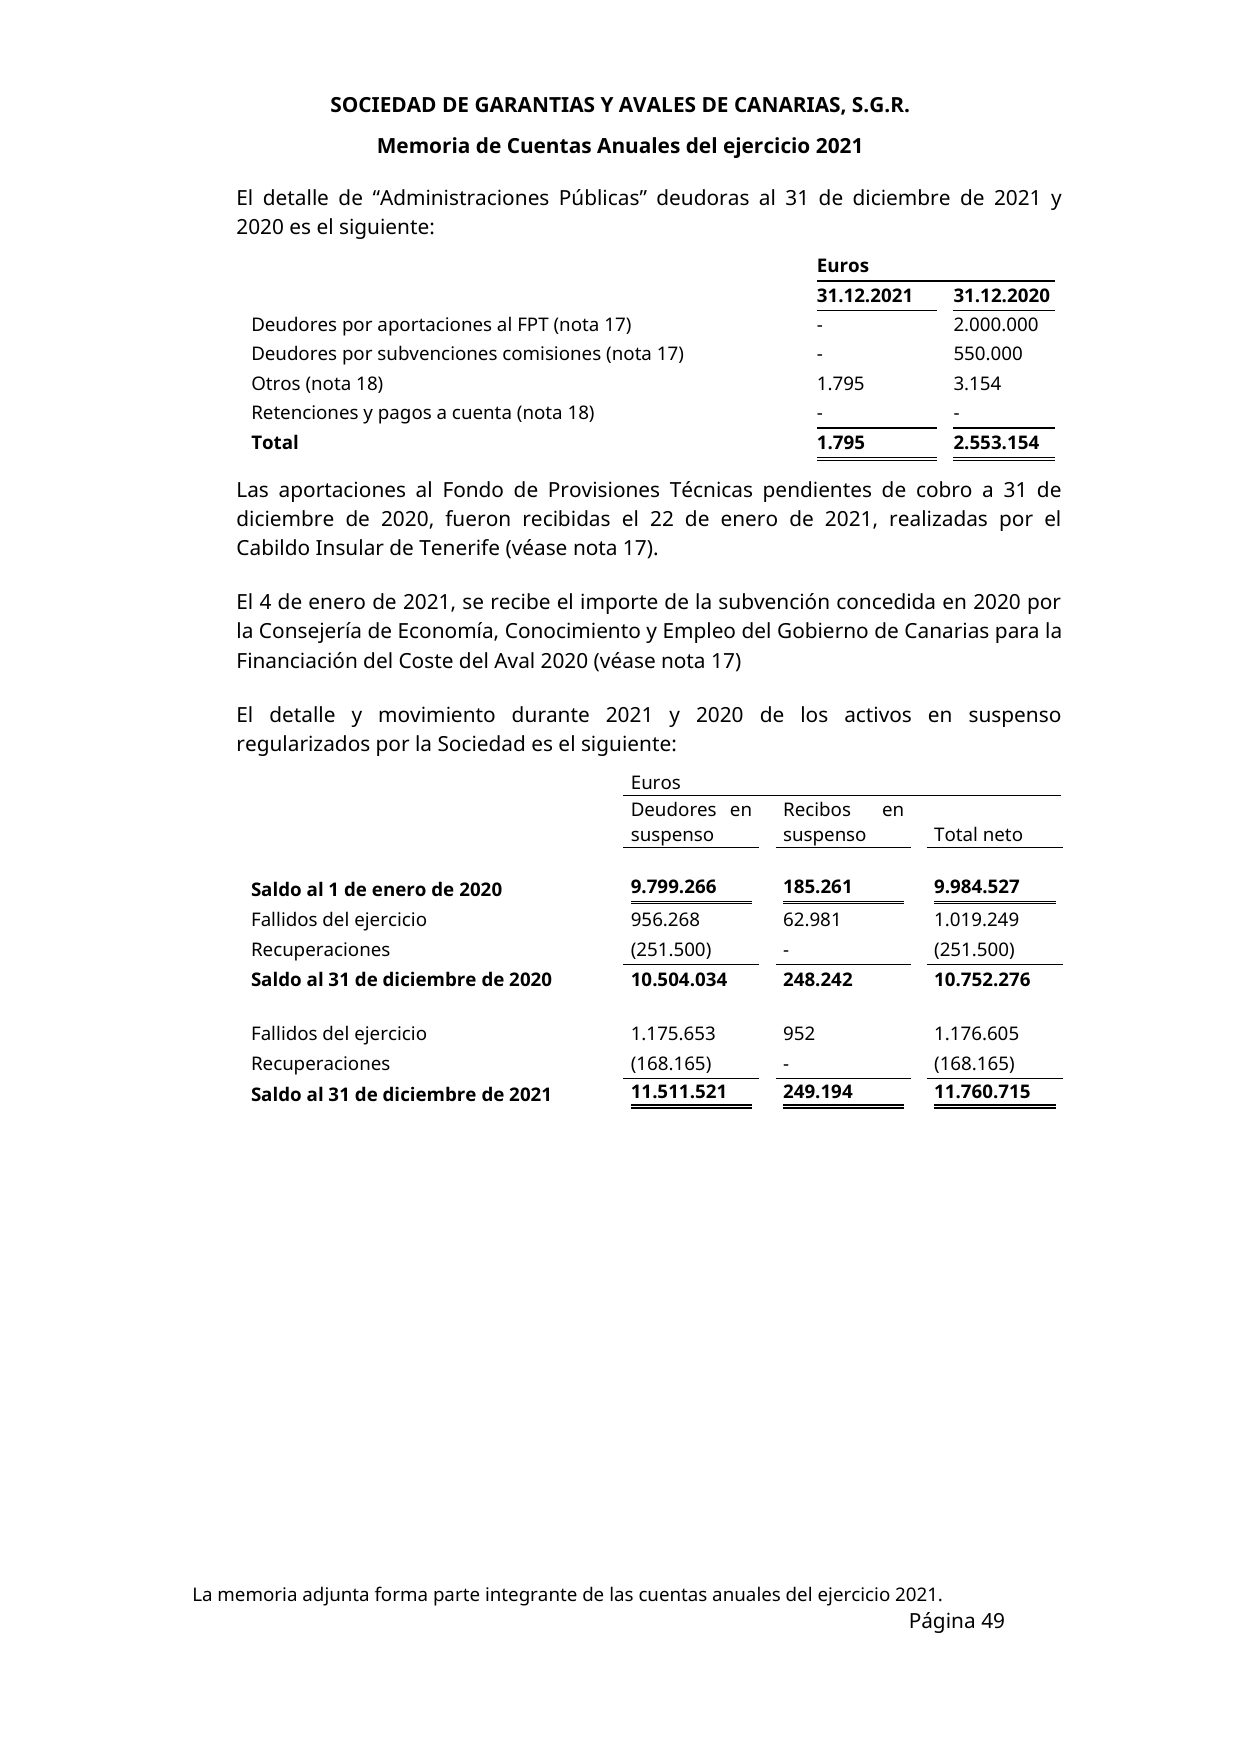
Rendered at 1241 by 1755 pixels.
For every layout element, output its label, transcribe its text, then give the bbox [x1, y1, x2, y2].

table_cell [759, 847, 776, 874]
table_header Euros [623, 770, 1061, 795]
table_cell [927, 848, 1063, 874]
table_cell Total [177, 429, 808, 461]
table_cell [759, 905, 776, 934]
table_cell [759, 964, 776, 993]
table_cell [911, 1078, 927, 1109]
table_cell (251.500) [927, 934, 1063, 963]
table_header Euros [808, 253, 1063, 282]
table_cell [759, 934, 776, 963]
table_cell 11.511.521 [623, 1079, 759, 1109]
table_cell [911, 1019, 927, 1048]
table_cell Fallidos del ejercicio [177, 905, 623, 934]
table_cell [177, 795, 623, 847]
table_cell - [808, 311, 945, 341]
table_cell Fallidos del ejercicio [177, 1019, 623, 1048]
table_cell [177, 993, 623, 1018]
table_cell (168.165) [927, 1048, 1063, 1077]
table_cell [177, 847, 623, 874]
table_cell Saldo al 31 de diciembre de 2021 [177, 1078, 623, 1109]
table_header [177, 253, 808, 282]
table_cell 956.268 [623, 905, 759, 934]
table_cell [911, 847, 927, 874]
table_cell [759, 874, 776, 904]
table_cell - [776, 934, 911, 963]
table_cell 9.799.266 [623, 874, 759, 904]
table_cell [776, 848, 911, 874]
table_cell (168.165) [623, 1048, 759, 1077]
table_cell [759, 993, 776, 1018]
table_cell [759, 1019, 776, 1048]
table_cell Retenciones y pagos a cuenta (nota 18) [177, 400, 808, 429]
table_cell Total neto [927, 795, 1063, 847]
table_cell 11.760.715 [927, 1079, 1063, 1109]
table_cell 1.795 [808, 370, 945, 399]
table_cell - [776, 1048, 911, 1077]
table_cell [177, 282, 808, 311]
table_cell 1.019.249 [927, 905, 1063, 934]
table_header [177, 770, 623, 795]
table_cell Saldo al 31 de diciembre de 2020 [177, 964, 623, 993]
table_cell [911, 905, 927, 934]
table_cell [623, 993, 759, 1018]
table_cell - [808, 400, 945, 429]
table_cell - [945, 400, 1063, 429]
table_cell 9.984.527 [927, 874, 1063, 904]
table_cell [776, 993, 911, 1018]
table_cell [911, 964, 927, 993]
table_cell 2.000.000 [945, 311, 1063, 341]
table_cell 2.553.154 [945, 429, 1063, 461]
table_cell 10.752.276 [927, 965, 1063, 993]
table_cell 952 [776, 1019, 911, 1048]
table_cell 185.261 [776, 874, 911, 904]
table_cell 249.194 [776, 1079, 911, 1109]
table_cell [911, 1048, 927, 1077]
table_cell [759, 1078, 776, 1109]
table_cell 1.176.605 [927, 1019, 1063, 1048]
table_cell Recuperaciones [177, 934, 623, 963]
table_cell Deudores en suspenso [623, 796, 759, 847]
table_cell 3.154 [945, 370, 1063, 399]
table_cell 10.504.034 [623, 965, 759, 993]
table_cell [927, 993, 1063, 1018]
table_cell [759, 796, 776, 847]
table_cell Deudores por subvenciones comisiones (nota 17) [177, 341, 808, 370]
table_cell [911, 796, 927, 847]
text El 4 de enero de 2021, se recibe el importe de la subvención concedida en 2020 por la Consejería de Economía, Conocimiento y Empleo del Gobierno de Canarias para la Financiación del Coste del Aval 2020 (véase nota 17) [236, 586, 1063, 674]
table_cell 62.981 [776, 905, 911, 934]
table_cell 550.000 [945, 341, 1063, 370]
text Las aportaciones al Fondo de Provisiones Técnicas pendientes de cobro a 31 de diciembre de 2020, fueron recibidas el 22 de enero de 2021, realizadas por el Cabildo Insular de Tenerife (véase nota 17). [236, 474, 1063, 561]
table_cell - [808, 341, 945, 370]
text El detalle de “Administraciones Públicas” deudoras al 31 de diciembre de 2021 y 2020 es el siguiente: [236, 183, 1063, 240]
table_cell [911, 993, 927, 1018]
table_cell (251.500) [623, 934, 759, 963]
table_cell 1.795 [808, 429, 945, 461]
table_cell 1.175.653 [623, 1019, 759, 1048]
table_cell [911, 934, 927, 963]
table_cell 31.12.2020 [945, 282, 1063, 311]
table_cell 248.242 [776, 965, 911, 993]
table_cell Recuperaciones [177, 1048, 623, 1077]
table_cell Saldo al 1 de enero de 2020 [177, 874, 623, 904]
table_cell [911, 874, 927, 904]
table_cell 31.12.2021 [808, 282, 945, 311]
table_cell Otros (nota 18) [177, 370, 808, 399]
table_cell Deudores por aportaciones al FPT (nota 17) [177, 311, 808, 341]
table_cell [759, 1048, 776, 1077]
table_cell [623, 848, 759, 874]
table_cell Recibos en suspenso [776, 796, 911, 847]
text El detalle y movimiento durante 2021 y 2020 de los activos en suspenso regularizados por la Sociedad es el siguiente: [236, 699, 1063, 757]
